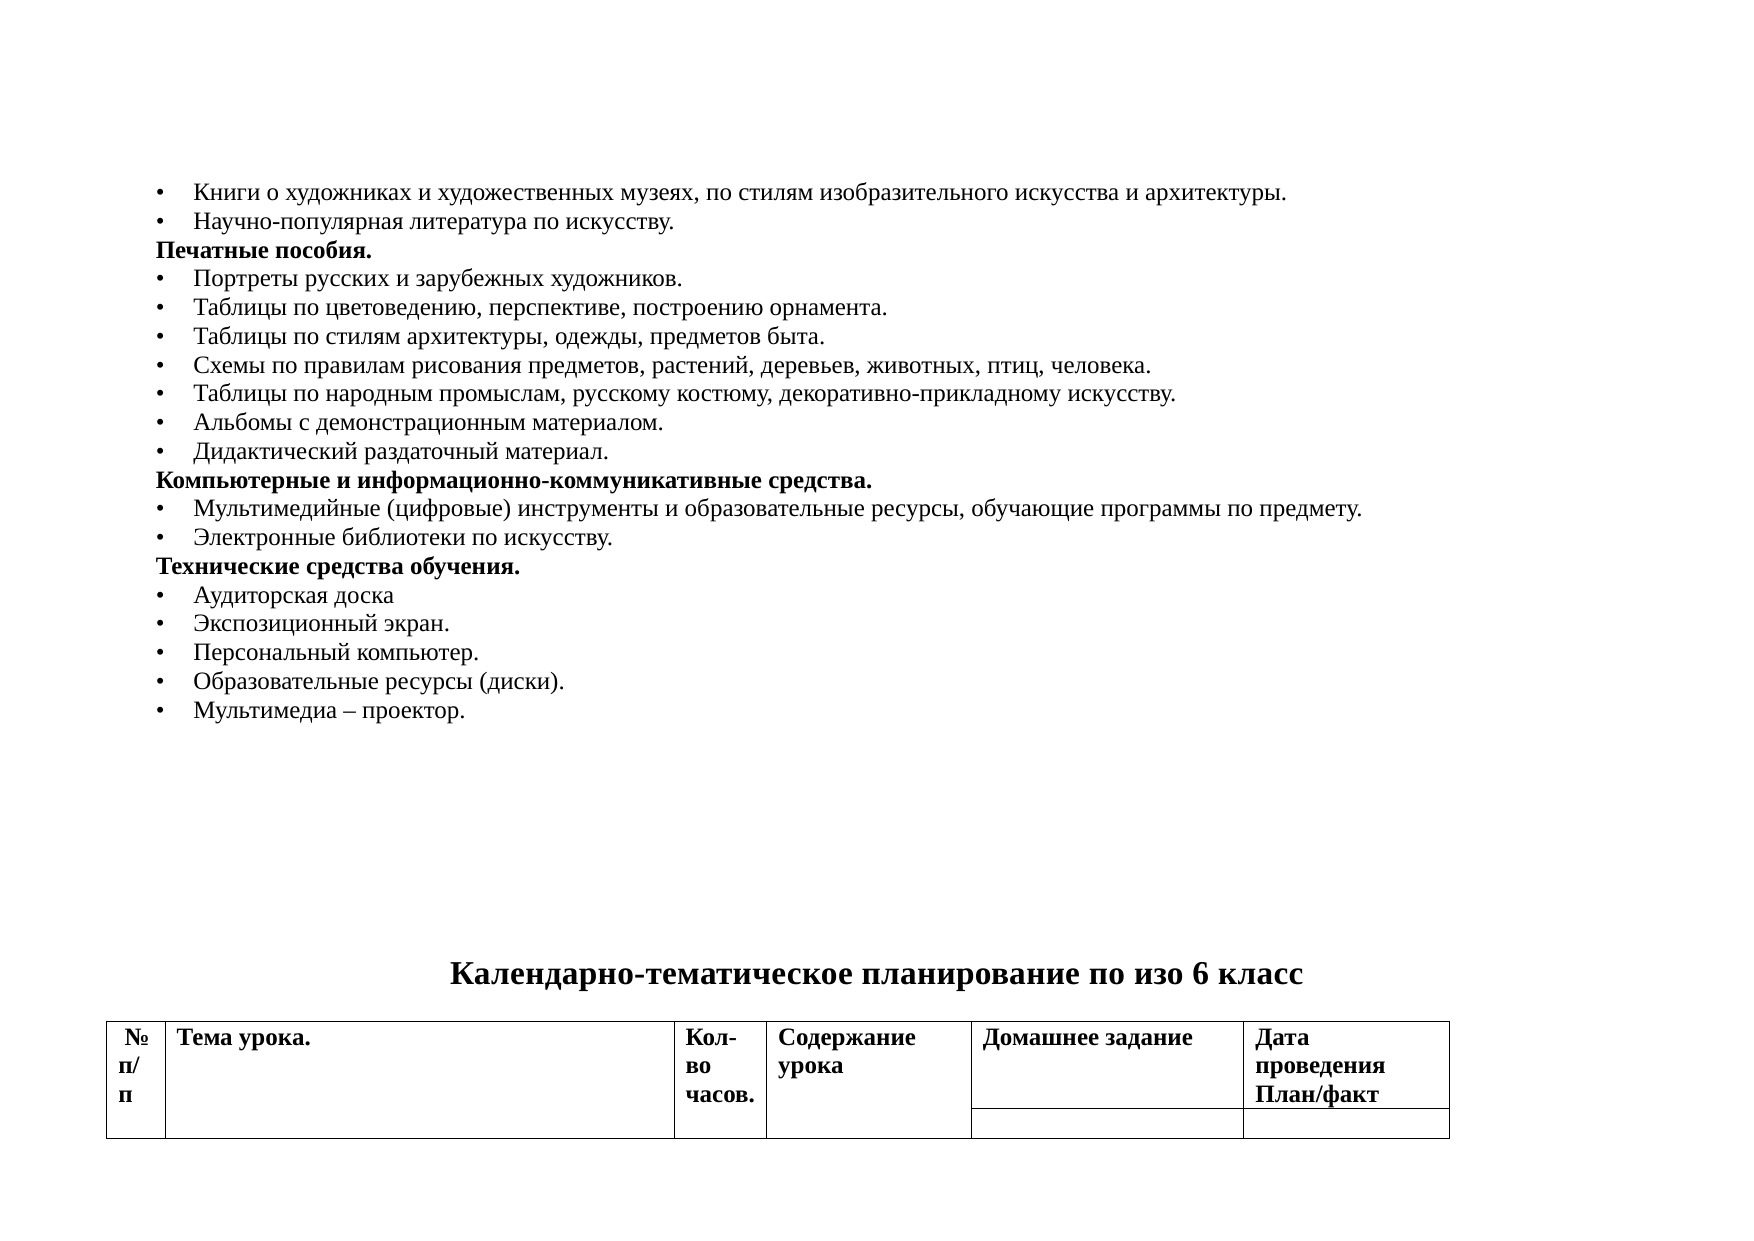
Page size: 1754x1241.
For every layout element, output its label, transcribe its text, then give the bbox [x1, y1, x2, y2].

list Аудиторская доска [156, 580, 1636, 608]
table_header Домашнее задание [972, 1022, 1243, 1108]
list Дидактический раздаточный материал. [156, 436, 1636, 465]
list Образовательные ресурсы (диски). [156, 666, 1636, 695]
list Таблицы по цветоведению, перспективе, построению орнамента. [156, 292, 1636, 321]
list Персональный компьютер. [156, 637, 1636, 666]
table_cell [972, 1109, 1243, 1138]
list Таблицы по стилям архитектуры, одежды, предметов быта. [156, 321, 1636, 350]
list Экспозиционный экран. [156, 608, 1636, 637]
list Мультимедийные (цифровые) инструменты и образовательные ресурсы, обучающие программы по предмету. [156, 493, 1636, 522]
list Научно-популярная литература по искусству. [156, 206, 1636, 235]
table_header № п/п [107, 1022, 165, 1138]
list Таблицы по народным промыслам, русскому костюму, декоративно-прикладному искусству. [156, 378, 1636, 407]
list Электронные библиотеки по искусству. [156, 522, 1636, 551]
table_cell [1244, 1109, 1449, 1138]
table_header Кол-во часов. [675, 1022, 766, 1138]
text Печатные пособия. [156, 235, 1636, 263]
table_header Дата проведения План/факт [1244, 1022, 1449, 1108]
list Схемы по правилам рисования предметов, растений, деревьев, животных, птиц, человека. [156, 350, 1636, 378]
list Книги о художниках и художественных музеях, по стилям изобразительного искусства и архитектуры. [156, 177, 1636, 206]
list Альбомы с демонстрационным материалом. [156, 407, 1636, 436]
table_header Содержание урока [767, 1022, 971, 1138]
text Технические средства обучения. [156, 551, 1636, 580]
text Компьютерные и информационно-коммуникативные средства. [156, 465, 1636, 493]
table_header Тема урока. [166, 1022, 674, 1138]
list Мультимедиа – проектор. [156, 695, 1636, 723]
list Портреты русских и зарубежных художников. [156, 263, 1636, 292]
text Календарно-тематическое планирование по изо 6 класс [118, 953, 1636, 992]
